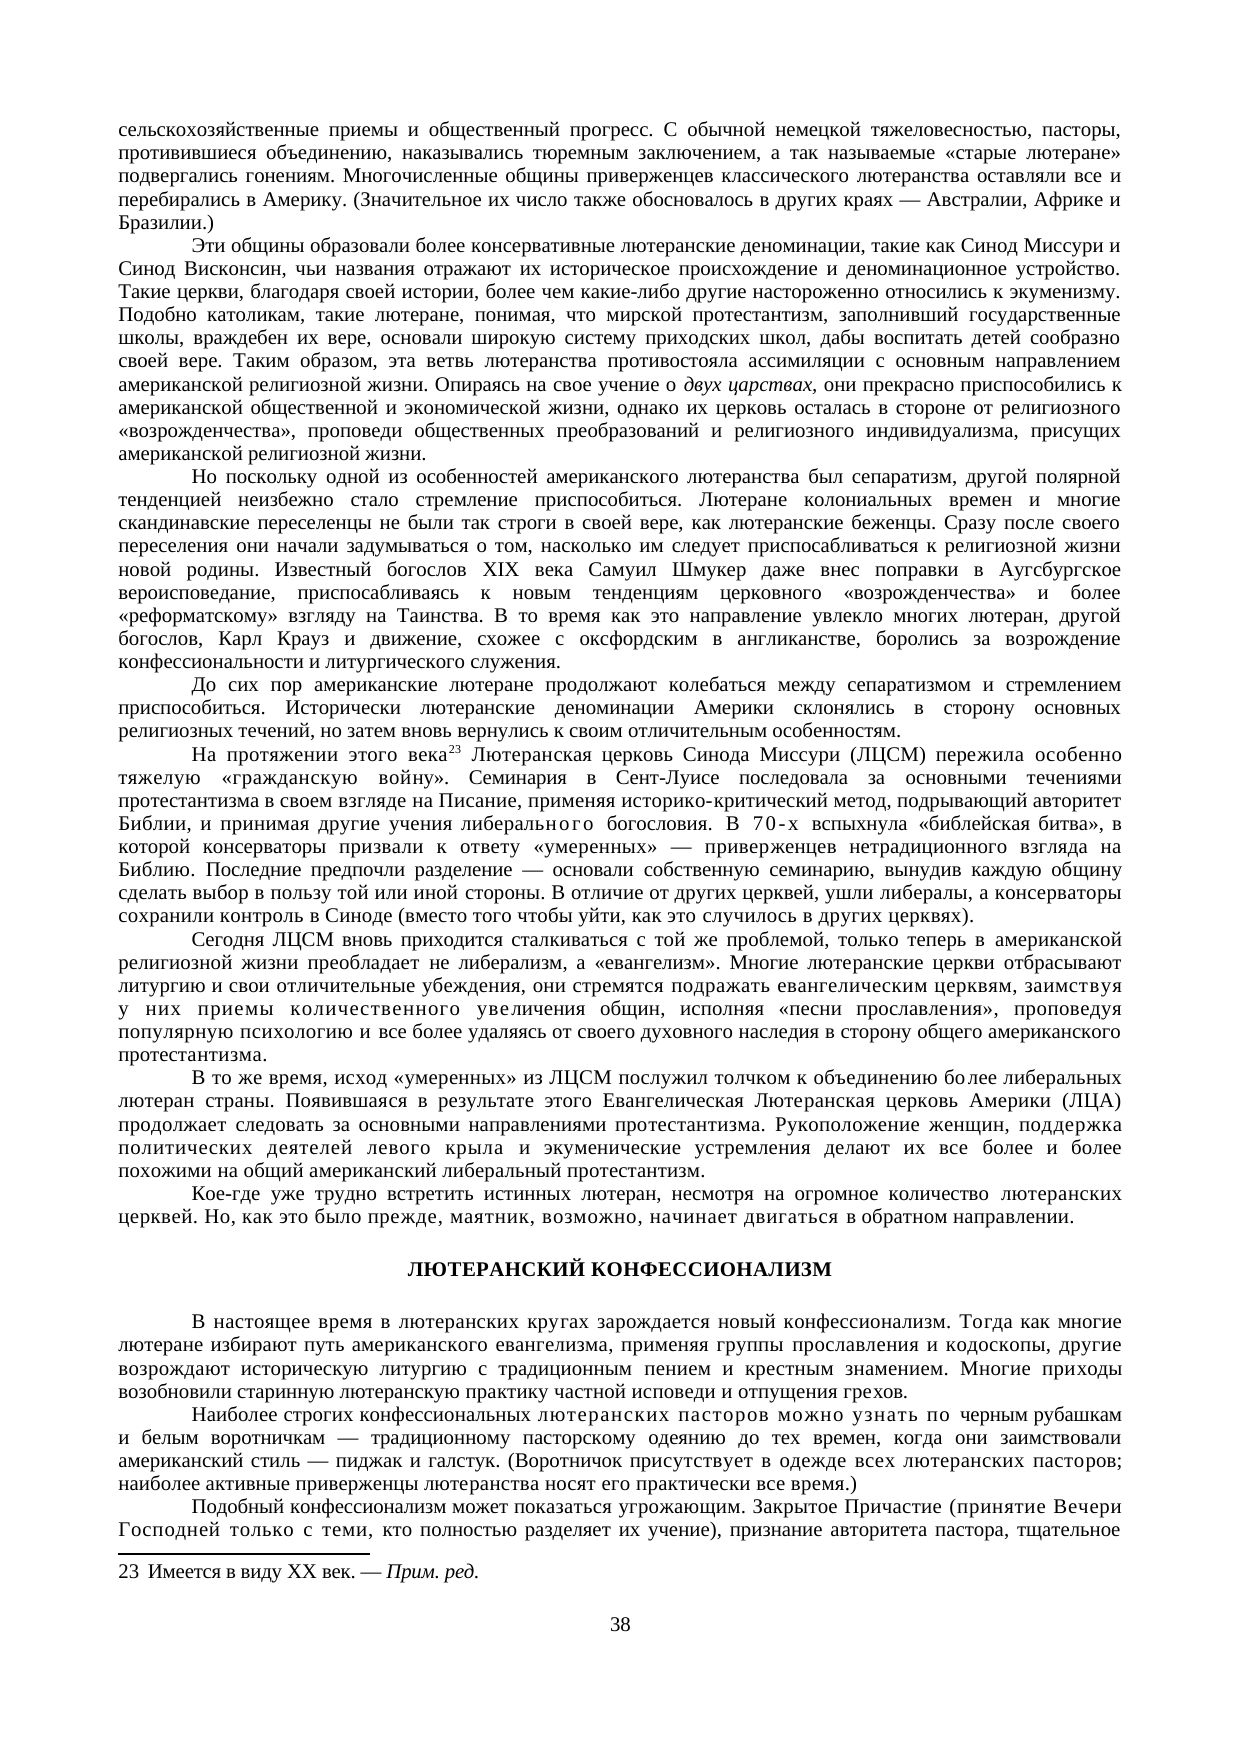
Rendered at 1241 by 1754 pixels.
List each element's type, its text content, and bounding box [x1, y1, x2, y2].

text Кое-где уже трудно встретить истинных лютеран, несмотря на огромное количество лютеранских церквей. Но, как это было прежде, маятник, возможно, начинает двигаться в обратном направлении. [118, 1182, 1122, 1228]
text ЛЮТЕРАНСКИЙ КОНФЕССИОНАЛИЗМ [118, 1258, 1122, 1281]
text Подобный конфессионализм может показаться угрожающим. Закрытое Причастие (принятие Вечери Господней только с теми, кто полностью разделяет их учение), признание авторитета пастора, тщательное [118, 1495, 1122, 1541]
text До сих пор американские лютеране продолжают колебаться между сепаратизмом и стремлением приспособиться. Исторически лютеранские деноминации Америки склонялись в сторону основных религиозных течений, но затем вновь вернулись к своим отличительным особенностям. [118, 673, 1122, 742]
text Имеется в виду XX век. — Прим. ред. [118, 1560, 1122, 1583]
text сельскохозяйственные приемы и общественный прогресс. С обычной немецкой тяжеловесностью, пасторы, противившиеся объединению, наказывались тюремным заключением, а так называемые «старые лютеране» подвергались гонениям. Многочисленные общины приверженцев классического лютеранства оставляли все и перебирались в Америку. (Значительное их число также обосновалось в других краях — Австралии, Африке и Бразилии.) [118, 118, 1122, 234]
text Наиболее строгих конфессиональных лютеранских пасторов можно узнать по черным рубашкам и белым воротничкам — традиционному пасторскому одеянию до тех времен, когда они заимствовали американский стиль — пиджак и галстук. (Воротничок присутствует в одежде всех лютеранских пасторов; наиболее активные приверженцы лютеранства носят его практически все время.) [118, 1403, 1122, 1495]
text На протяжении этого века Лютеранская церковь Синода Миссури (ЛЦСМ) пережила особенно тяжелую «гражданскую войну». Семинария в Сент-Луисе последовала за основными течениями протестантизма в своем взгляде на Писание, применяя историко-критический метод, подрывающий авторитет Библии, и принимая другие учения либерального богословия. В 70-х вспыхнула «библейская битва», в которой консерваторы призвали к ответу «умеренных» — приверженцев нетрадиционного взгляда на Библию. Последние предпочли разделение — основали собственную семинарию, вынудив каждую общину сделать выбор в пользу той или иной стороны. В отличие от других церквей, ушли либералы, а консерваторы сохранили контроль в Синоде (вместо того чтобы уйти, как это случилось в других церквях). [118, 742, 1122, 927]
text В то же время, исход «умеренных» из ЛЦСМ послужил толчком к объединению более либеральных лютеран страны. Появившаяся в результате этого Евангелическая Лютеранская церковь Америки (ЛЦА) продолжает следовать за основными направлениями протестантизма. Рукоположение женщин, поддержка политических деятелей левого крыла и экуменические устремления делают их все более и более похожими на общий американский либеральный протестантизм. [118, 1066, 1122, 1182]
text Сегодня ЛЦСМ вновь приходится сталкиваться с той же проблемой, только теперь в американской религиозной жизни преобладает не либерализм, а «евангелизм». Многие лютеранские церкви отбрасывают литургию и свои отличительные убеждения, они стремятся подражать евангелическим церквям, заимствуя у них приемы количественного увеличения общин, исполняя «песни прославления», проповедуя популярную психологию и все более удаляясь от своего духовного наследия в сторону общего американского протестантизма. [118, 927, 1122, 1066]
text В настоящее время в лютеранских кругах зарождается новый конфессионализм. Тогда как многие лютеране избирают путь американского евангелизма, применяя группы прославления и кодоскопы, другие возрождают историческую литургию с традиционным пением и крестным знамением. Многие приходы возобновили старинную лютеранскую практику частной исповеди и отпущения грехов. [118, 1310, 1122, 1403]
text Эти общины образовали более консервативные лютеранские деноминации, такие как Синод Миссури и Синод Висконсин, чьи названия отражают их историческое происхождение и деноминационное устройство. Такие церкви, благодаря своей истории, более чем какие-либо другие настороженно относились к экуменизму. Подобно католикам, такие лютеране, понимая, что мирской протестантизм, заполнивший государственные школы, враждебен их вере, основали широкую систему приходских школ, дабы воспитать детей сообразно своей вере. Таким образом, эта ветвь лютеранства противостояла ассимиляции с основным направлением американской религиозной жизни. Опираясь на свое учение о двух царствах, они прекрасно приспособились к американской общественной и экономической жизни, однако их церковь осталась в стороне от религиозного «возрожденчества», проповеди общественных преобразований и религиозного индивидуализма, присущих американской религиозной жизни. [118, 234, 1122, 465]
text Но поскольку одной из особенностей американского лютеранства был сепаратизм, другой полярной тенденцией неизбежно стало стремление приспособиться. Лютеране колониальных времен и многие скандинавские переселенцы не были так строги в своей вере, как лютеранские беженцы. Сразу после своего переселения они начали задумываться о том, насколько им следует приспосабливаться к религиозной жизни новой родины. Известный богослов XIX века Самуил Шмукер даже внес поправки в Аугсбургское вероисповедание, приспосабливаясь к новым тенденциям церковного «возрожденчества» и более «реформатскому» взгляду на Таинства. В то время как это направление увлекло многих лютеран, другой богослов, Карл Крауз и движение, схожее с оксфордским в англиканстве, боролись за возрождение конфессиональности и литургического служения. [118, 465, 1122, 673]
